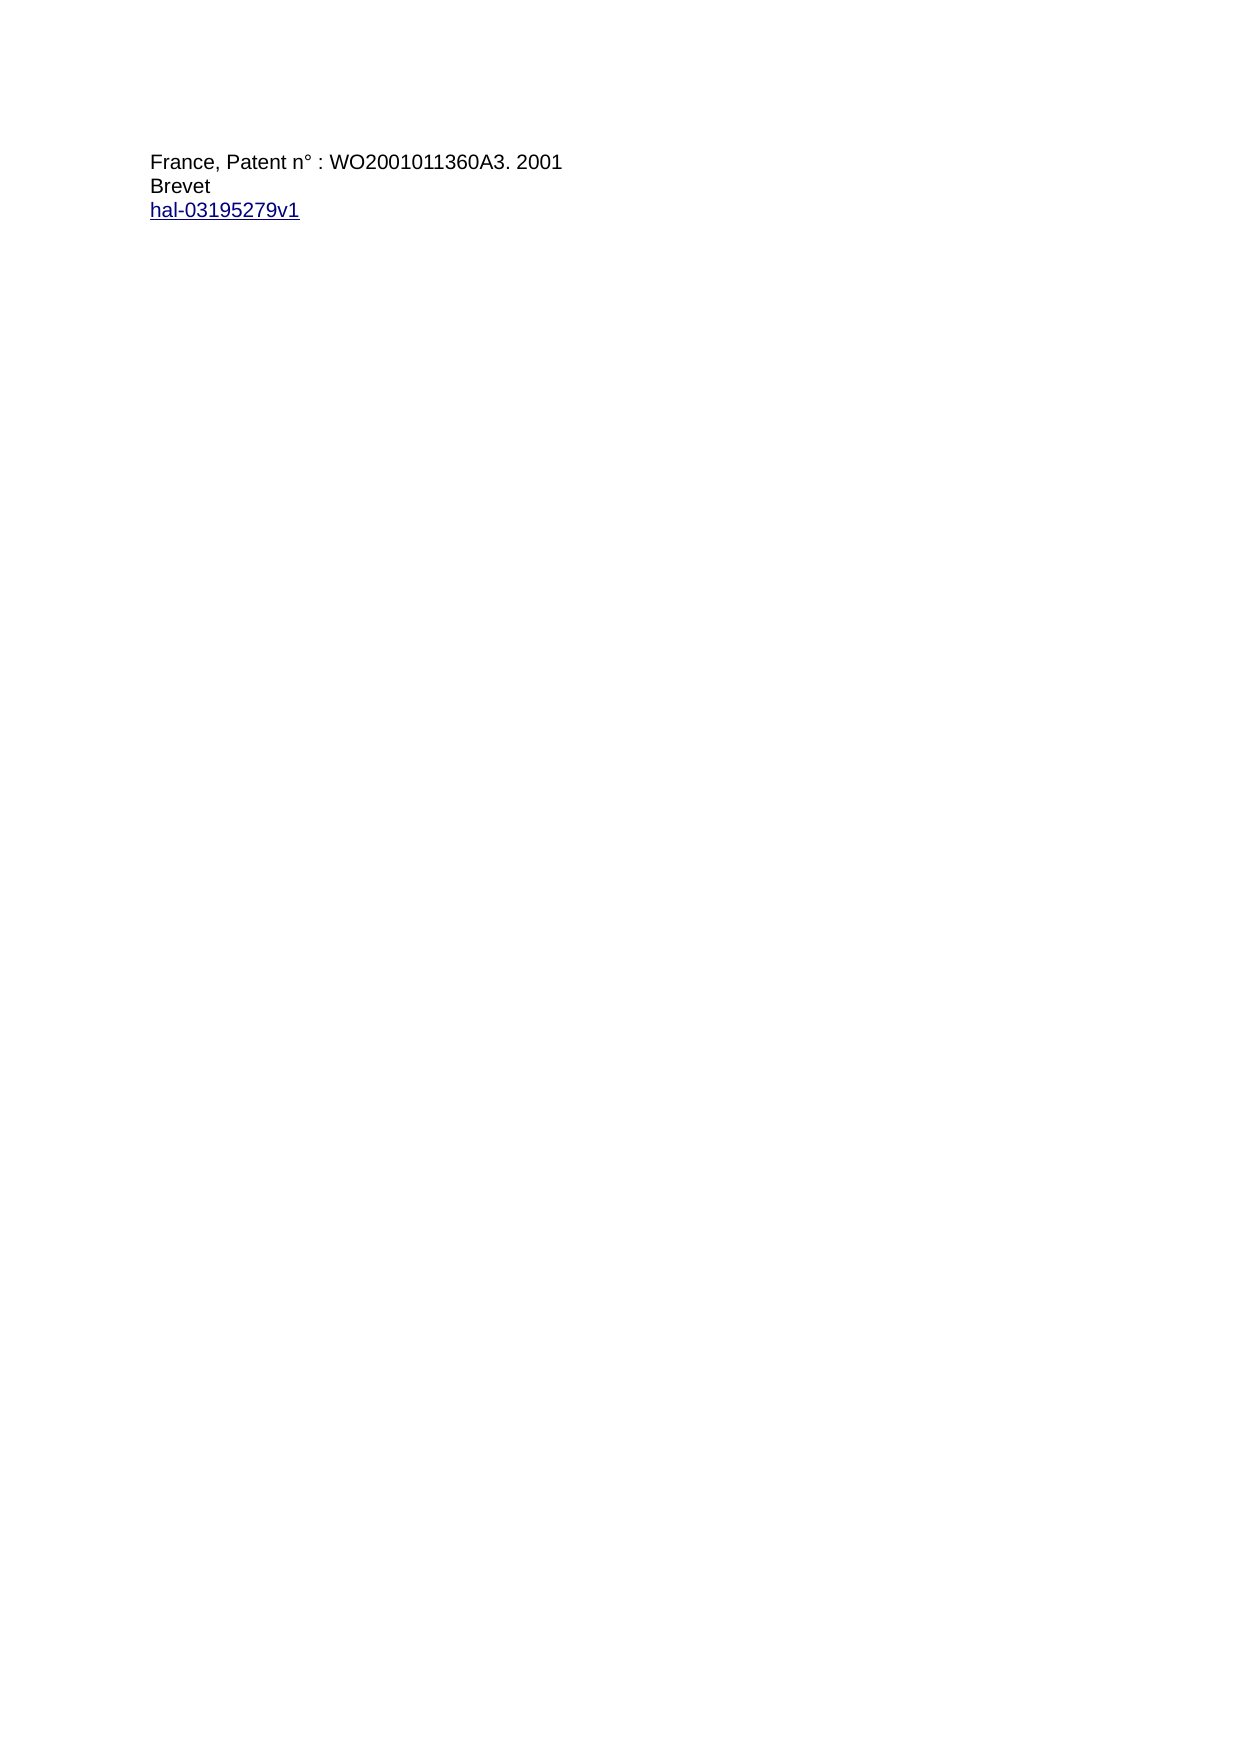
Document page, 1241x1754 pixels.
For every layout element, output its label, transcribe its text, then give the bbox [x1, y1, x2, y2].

table_header France, Patent n° : WO2001011360A3. 2001 Brevet hal-03195279v1 [150, 150, 1090, 222]
